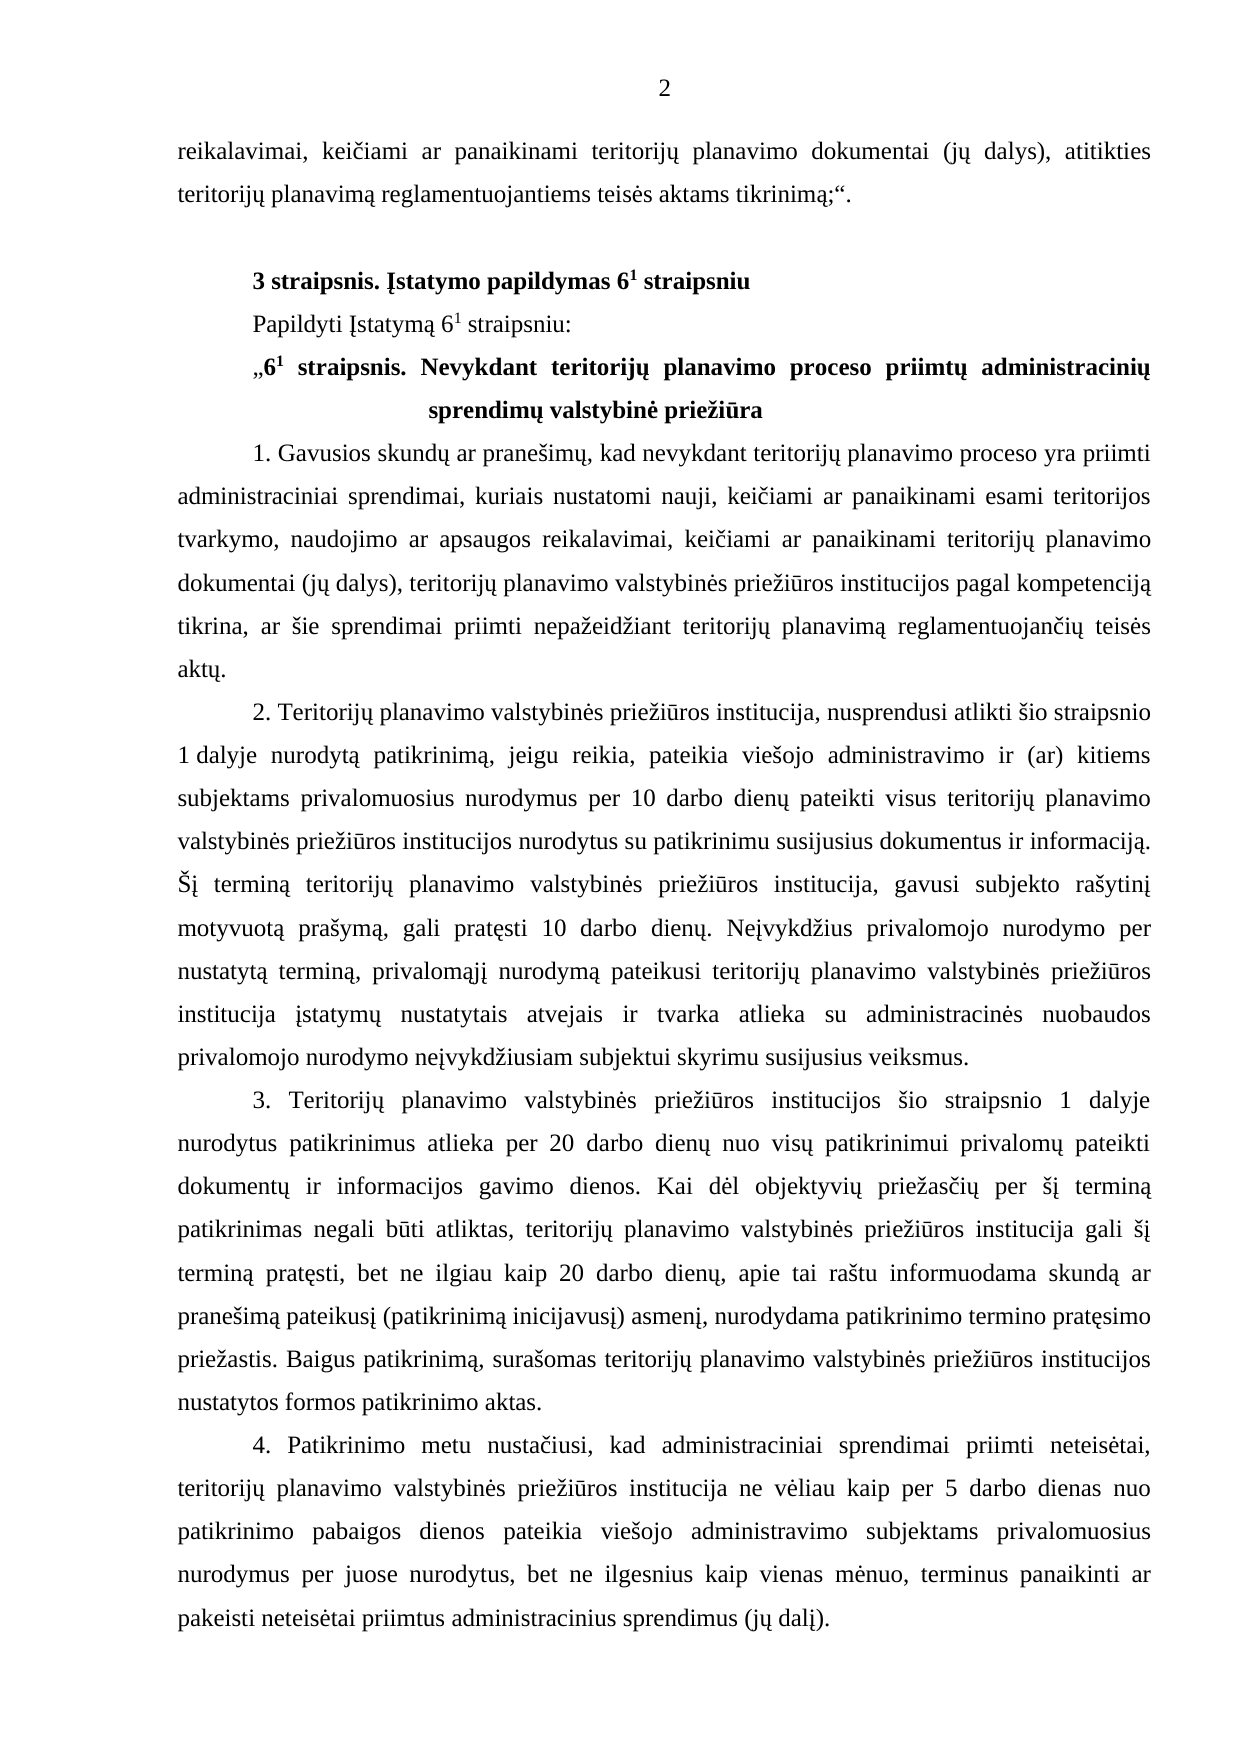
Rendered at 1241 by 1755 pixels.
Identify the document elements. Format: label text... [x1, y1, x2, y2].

text reikalavimai, keičiami ar panaikinami teritorijų planavimo dokumentai (jų dalys), atitikties teritorijų planavimą reglamentuojantiems teisės aktams tikrinimą;“. [177, 136, 1152, 208]
text „61 straipsnis. Nevykdant teritorijų planavimo proceso priimtų administracinių sprendimų valstybinė priežiūra [252, 352, 1152, 424]
text 2. Teritorijų planavimo valstybinės priežiūros institucija, nusprendusi atlikti šio straipsnio 1 dalyje nurodytą patikrinimą, jeigu reikia, pateikia viešojo administravimo ir (ar) kitiems subjektams privalomuosius nurodymus per 10 darbo dienų pateikti visus teritorijų planavimo valstybinės priežiūros institucijos nurodytus su patikrinimu susijusius dokumentus ir informaciją. Šį terminą teritorijų planavimo valstybinės priežiūros institucija, gavusi subjekto rašytinį motyvuotą prašymą, gali pratęsti 10 darbo dienų. Neįvykdžius privalomojo nurodymo per nustatytą terminą, privalomąjį nurodymą pateikusi teritorijų planavimo valstybinės priežiūros institucija įstatymų nustatytais atvejais ir tvarka atlieka su administracinės nuobaudos privalomojo nurodymo neįvykdžiusiam subjektui skyrimu susijusius veiksmus. [177, 697, 1152, 1071]
text 3 straipsnis. Įstatymo papildymas 61 straipsniu [177, 266, 1152, 294]
text 4. Patikrinimo metu nustačiusi, kad administraciniai sprendimai priimti neteisėtai, teritorijų planavimo valstybinės priežiūros institucija ne vėliau kaip per 5 darbo dienas nuo patikrinimo pabaigos dienos pateikia viešojo administravimo subjektams privalomuosius nurodymus per juose nurodytus, bet ne ilgesnius kaip vienas mėnuo, terminus panaikinti ar pakeisti neteisėtai priimtus administracinius sprendimus (jų dalį). [177, 1430, 1152, 1631]
text 3. Teritorijų planavimo valstybinės priežiūros institucijos šio straipsnio 1 dalyje nurodytus patikrinimus atlieka per 20 darbo dienų nuo visų patikrinimui privalomų pateikti dokumentų ir informacijos gavimo dienos. Kai dėl objektyvių priežasčių per šį terminą patikrinimas negali būti atliktas, teritorijų planavimo valstybinės priežiūros institucija gali šį terminą pratęsti, bet ne ilgiau kaip 20 darbo dienų, apie tai raštu informuodama skundą ar pranešimą pateikusį (patikrinimą inicijavusį) asmenį, nurodydama patikrinimo termino pratęsimo priežastis. Baigus patikrinimą, surašomas teritorijų planavimo valstybinės priežiūros institucijos nustatytos formos patikrinimo aktas. [177, 1085, 1152, 1416]
text Papildyti Įstatymą 61 straipsniu: [177, 309, 1152, 338]
text 1. Gavusios skundų ar pranešimų, kad nevykdant teritorijų planavimo proceso yra priimti administraciniai sprendimai, kuriais nustatomi nauji, keičiami ar panaikinami esami teritorijos tvarkymo, naudojimo ar apsaugos reikalavimai, keičiami ar panaikinami teritorijų planavimo dokumentai (jų dalys), teritorijų planavimo valstybinės priežiūros institucijos pagal kompetenciją tikrina, ar šie sprendimai priimti nepažeidžiant teritorijų planavimą reglamentuojančių teisės aktų. [177, 438, 1152, 683]
